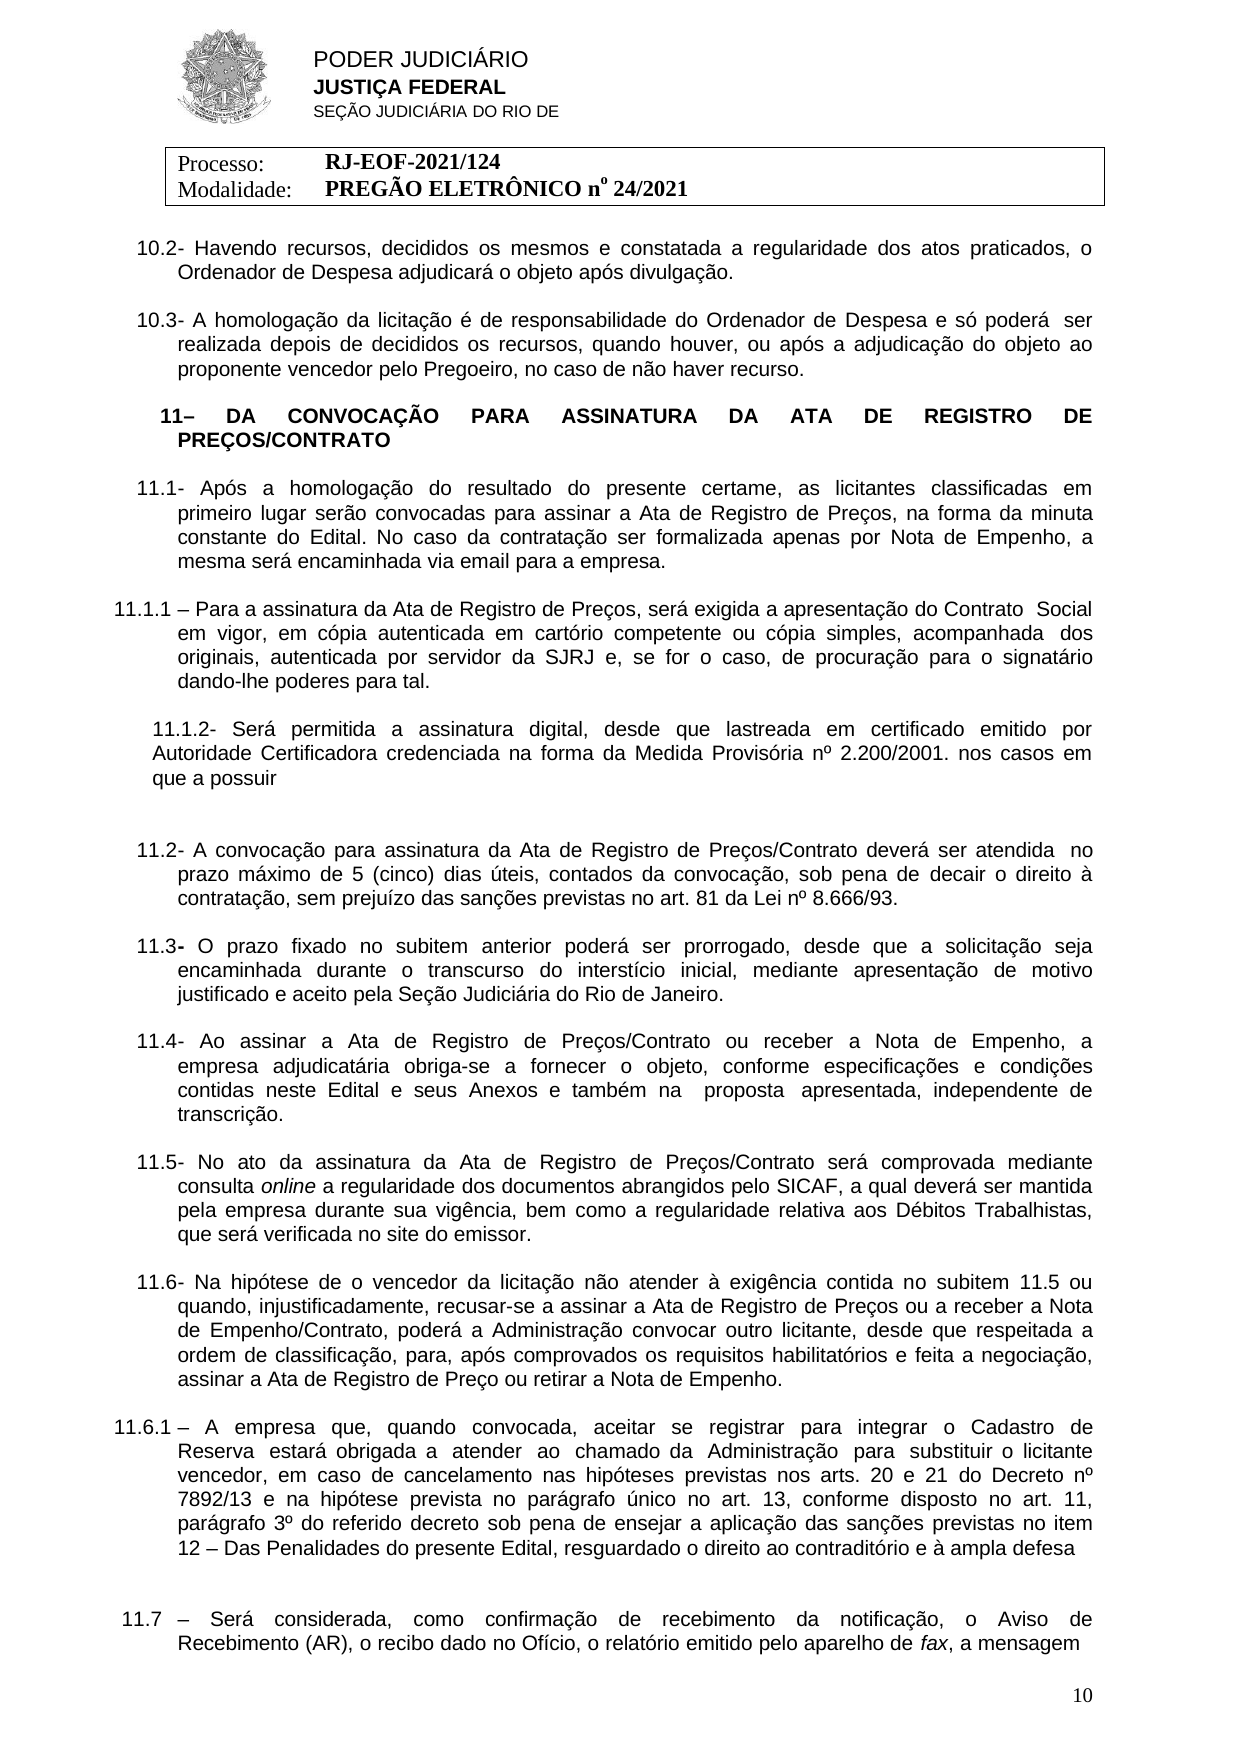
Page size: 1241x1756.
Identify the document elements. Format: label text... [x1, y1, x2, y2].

list - Após a homologação do resultado do presente certame, as licitantes classificadas em primeiro lugar serão convocadas para assinar a Ata de Registro de Preços, na forma da minuta constante do Edital. No caso da contratação ser formalizada apenas por Nota de Empenho, a mesma será encaminhada via email para a empresa. [152, 476, 1093, 573]
list - A convocação para assinatura da Ata de Registro de Preços/Contrato deverá ser atendida no prazo máximo de 5 (cinco) dias úteis, contados da convocação, sob pena de decair o direito à contratação, sem prejuízo das sanções previstas no art. 81 da Lei nº 8.666/93. [152, 837, 1093, 910]
list - A homologação da licitação é de responsabilidade do Ordenador de Despesa e só poderá ser realizada depois de decididos os recursos, quando houver, ou após a adjudicação do objeto ao proponente vencedor pelo Pregoeiro, no caso de não haver recurso. [152, 308, 1093, 380]
list – A empresa que, quando convocada, aceitar se registrar para integrar o Cadastro de Reserva estará obrigada a atender ao chamado da Administração para substituir o licitante vencedor, em caso de cancelamento nas hipóteses previstas nos arts. 20 e 21 do Decreto nº 7892/13 e na hipótese prevista no parágrafo único no art. 13, conforme disposto no art. 11, parágrafo 3º do referido decreto sob pena de ensejar a aplicação das sanções previstas no item 12 – Das Penalidades do presente Edital, resguardado o direito ao contraditório e à ampla defesa [152, 1414, 1093, 1559]
list - Havendo recursos, decididos os mesmos e constatada a regularidade dos atos praticados, o Ordenador de Despesa adjudicará o objeto após divulgação. [152, 236, 1092, 284]
text 11.1.2- Será permitida a assinatura digital, desde que lastreada em certificado emitido por Autoridade Certificadora credenciada na forma da Medida Provisória nº 2.200/2001. nos casos em que a possuir [152, 717, 1092, 789]
list – Para a assinatura da Ata de Registro de Preços, será exigida a apresentação do Contrato Social em vigor, em cópia autenticada em cartório competente ou cópia simples, acompanhada dos originais, autenticada por servidor da SJRJ e, se for o caso, de procuração para o signatário dando-lhe poderes para tal. [152, 597, 1093, 693]
list - Na hipótese de o vencedor da licitação não atender à exigência contida no subitem 11.5 ou quando, injustificadamente, recusar-se a assinar a Ata de Registro de Preços ou a receber a Nota de Empenho/Contrato, poderá a Administração convocar outro licitante, desde que respeitada a ordem de classificação, para, após comprovados os requisitos habilitatórios e feita a negociação, assinar a Ata de Registro de Preço ou retirar a Nota de Empenho. [152, 1270, 1093, 1391]
list - No ato da assinatura da Ata de Registro de Preços/Contrato será comprovada mediante consulta online a regularidade dos documentos abrangidos pelo SICAF, a qual deverá ser mantida pela empresa durante sua vigência, bem como a regularidade relativa aos Débitos Trabalhistas, que será verificada no site do emissor. [152, 1149, 1093, 1246]
list - O prazo fixado no subitem anterior poderá ser prorrogado, desde que a solicitação seja encaminhada durante o transcurso do interstício inicial, mediante apresentação de motivo justificado e aceito pela Seção Judiciária do Rio de Janeiro. [152, 933, 1093, 1006]
list – Será considerada, como confirmação de recebimento da notificação, o Aviso de Recebimento (AR), o recibo dado no Ofício, o relatório emitido pelo aparelho de fax, a mensagem [152, 1607, 1093, 1655]
list - Ao assinar a Ata de Registro de Preços/Contrato ou receber a Nota de Empenho, a empresa adjudicatária obriga-se a fornecer o objeto, conforme especificações e condições contidas neste Edital e seus Anexos e também na proposta apresentada, independente de transcrição. [152, 1029, 1093, 1126]
list – DA CONVOCAÇÃO PARA ASSINATURA DA ATA DE REGISTRO DE PREÇOS/CONTRATO [160, 404, 1093, 452]
